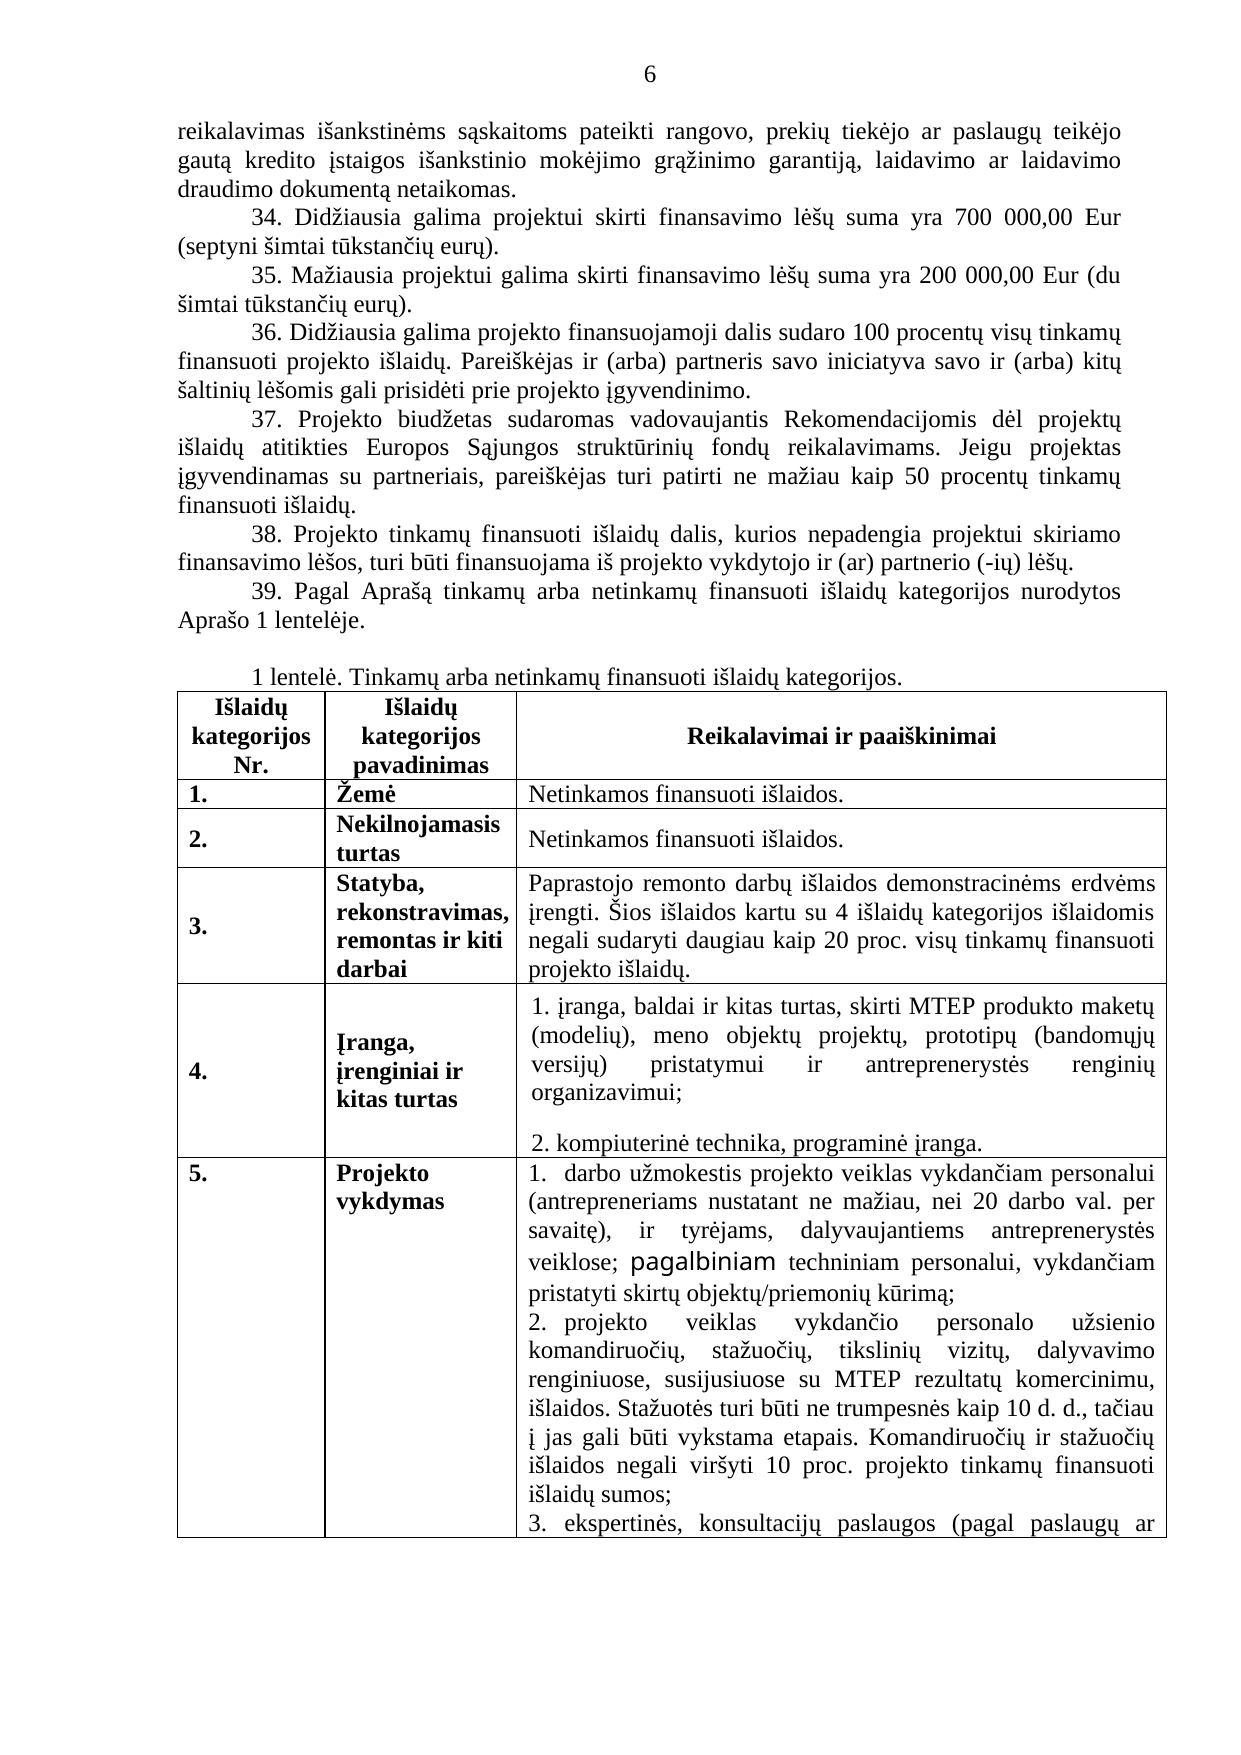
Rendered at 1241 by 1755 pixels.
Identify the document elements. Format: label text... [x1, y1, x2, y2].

text 35. Mažiausia projektui galima skirti finansavimo lėšų suma yra 200 000,00 Eur (du šimtai tūkstančių eurų). [177, 260, 1122, 317]
text reikalavimas išankstinėms sąskaitoms pateikti rangovo, prekių tiekėjo ar paslaugų teikėjo gautą kredito įstaigos išankstinio mokėjimo grąžinimo garantiją, laidavimo ar laidavimo draudimo dokumentą netaikomas. [177, 116, 1122, 202]
table_header Išlaidų kategorijos pavadinimas [326, 692, 516, 778]
table_cell Netinkamos finansuoti išlaidos. [517, 780, 1166, 808]
table_cell Projekto vykdymas [326, 1158, 516, 1537]
table_cell Nekilnojamasis turtas [326, 809, 516, 867]
table_cell 4. [178, 984, 324, 1157]
table_cell Paprastojo remonto darbų išlaidos demonstracinėms erdvėms įrengti. Šios išlaidos kartu su 4 išlaidų kategorijos išlaidomis negali sudaryti daugiau kaip 20 proc. visų tinkamų finansuoti projekto išlaidų. [517, 868, 1166, 983]
table_cell 1. [178, 780, 324, 808]
table_header Reikalavimai ir paaiškinimai [517, 692, 1166, 778]
table_cell 1. darbo užmokestis projekto veiklas vykdančiam personalui (antrepreneriams nustatant ne mažiau, nei 20 darbo val. per savaitę), ir tyrėjams, dalyvaujantiems antreprenerystės veiklose; pagalbiniam techniniam personalui, vykdančiam pristatyti skirtų objektų/priemonių kūrimą; 2. projekto veiklas vykdančio personalo užsienio komandiruočių, stažuočių, tikslinių vizitų, dalyvavimo renginiuose, susijusiuose su MTEP rezultatų komercinimu, išlaidos. Stažuotės turi būti ne trumpesnės kaip 10 d. d., tačiau į jas gali būti vykstama etapais. Komandiruočių ir stažuočių išlaidos negali viršyti 10 proc. projekto tinkamų finansuoti išlaidų sumos; 3. ekspertinės, konsultacijų paslaugos (pagal paslaugų ar [517, 1158, 1166, 1537]
table_cell Įranga, įrenginiai ir kitas turtas [326, 984, 516, 1157]
table_cell Žemė [326, 780, 516, 808]
text 38. Projekto tinkamų finansuoti išlaidų dalis, kurios nepadengia projektui skiriamo finansavimo lėšos, turi būti finansuojama iš projekto vykdytojo ir (ar) partnerio (-ių) lėšų. [177, 519, 1122, 576]
text 36. Didžiausia galima projekto finansuojamoji dalis sudaro 100 procentų visų tinkamų finansuoti projekto išlaidų. Pareiškėjas ir (arba) partneris savo iniciatyva savo ir (arba) kitų šaltinių lėšomis gali prisidėti prie projekto įgyvendinimo. [177, 317, 1122, 404]
table_cell 3. [178, 868, 324, 983]
text 37. Projekto biudžetas sudaromas vadovaujantis Rekomendacijomis dėl projektų išlaidų atitikties Europos Sąjungos struktūrinių fondų reikalavimams. Jeigu projektas įgyvendinamas su partneriais, pareiškėjas turi patirti ne mažiau kaip 50 procentų tinkamų finansuoti išlaidų. [177, 404, 1122, 519]
text 34. Didžiausia galima projektui skirti finansavimo lėšų suma yra 700 000,00 Eur (septyni šimtai tūkstančių eurų). [177, 202, 1122, 260]
table_cell Statyba, rekonstravimas, remontas ir kiti darbai [326, 868, 516, 983]
table_cell 2. [178, 809, 324, 867]
text 1 lentelė. Tinkamų arba netinkamų finansuoti išlaidų kategorijos. [177, 662, 1122, 691]
table_cell 5. [178, 1158, 324, 1537]
table_cell Netinkamos finansuoti išlaidos. [517, 809, 1166, 867]
table_header Išlaidų kategorijos Nr. [178, 692, 324, 778]
table_cell 1. įranga, baldai ir kitas turtas, skirti MTEP produkto maketų (modelių), meno objektų projektų, prototipų (bandomųjų versijų) pristatymui ir antreprenerystės renginių organizavimui; 2. kompiuterinė technika, programinė įranga. [517, 984, 1166, 1157]
text 39. Pagal Aprašą tinkamų arba netinkamų finansuoti išlaidų kategorijos nurodytos Aprašo 1 lentelėje. [177, 576, 1122, 634]
